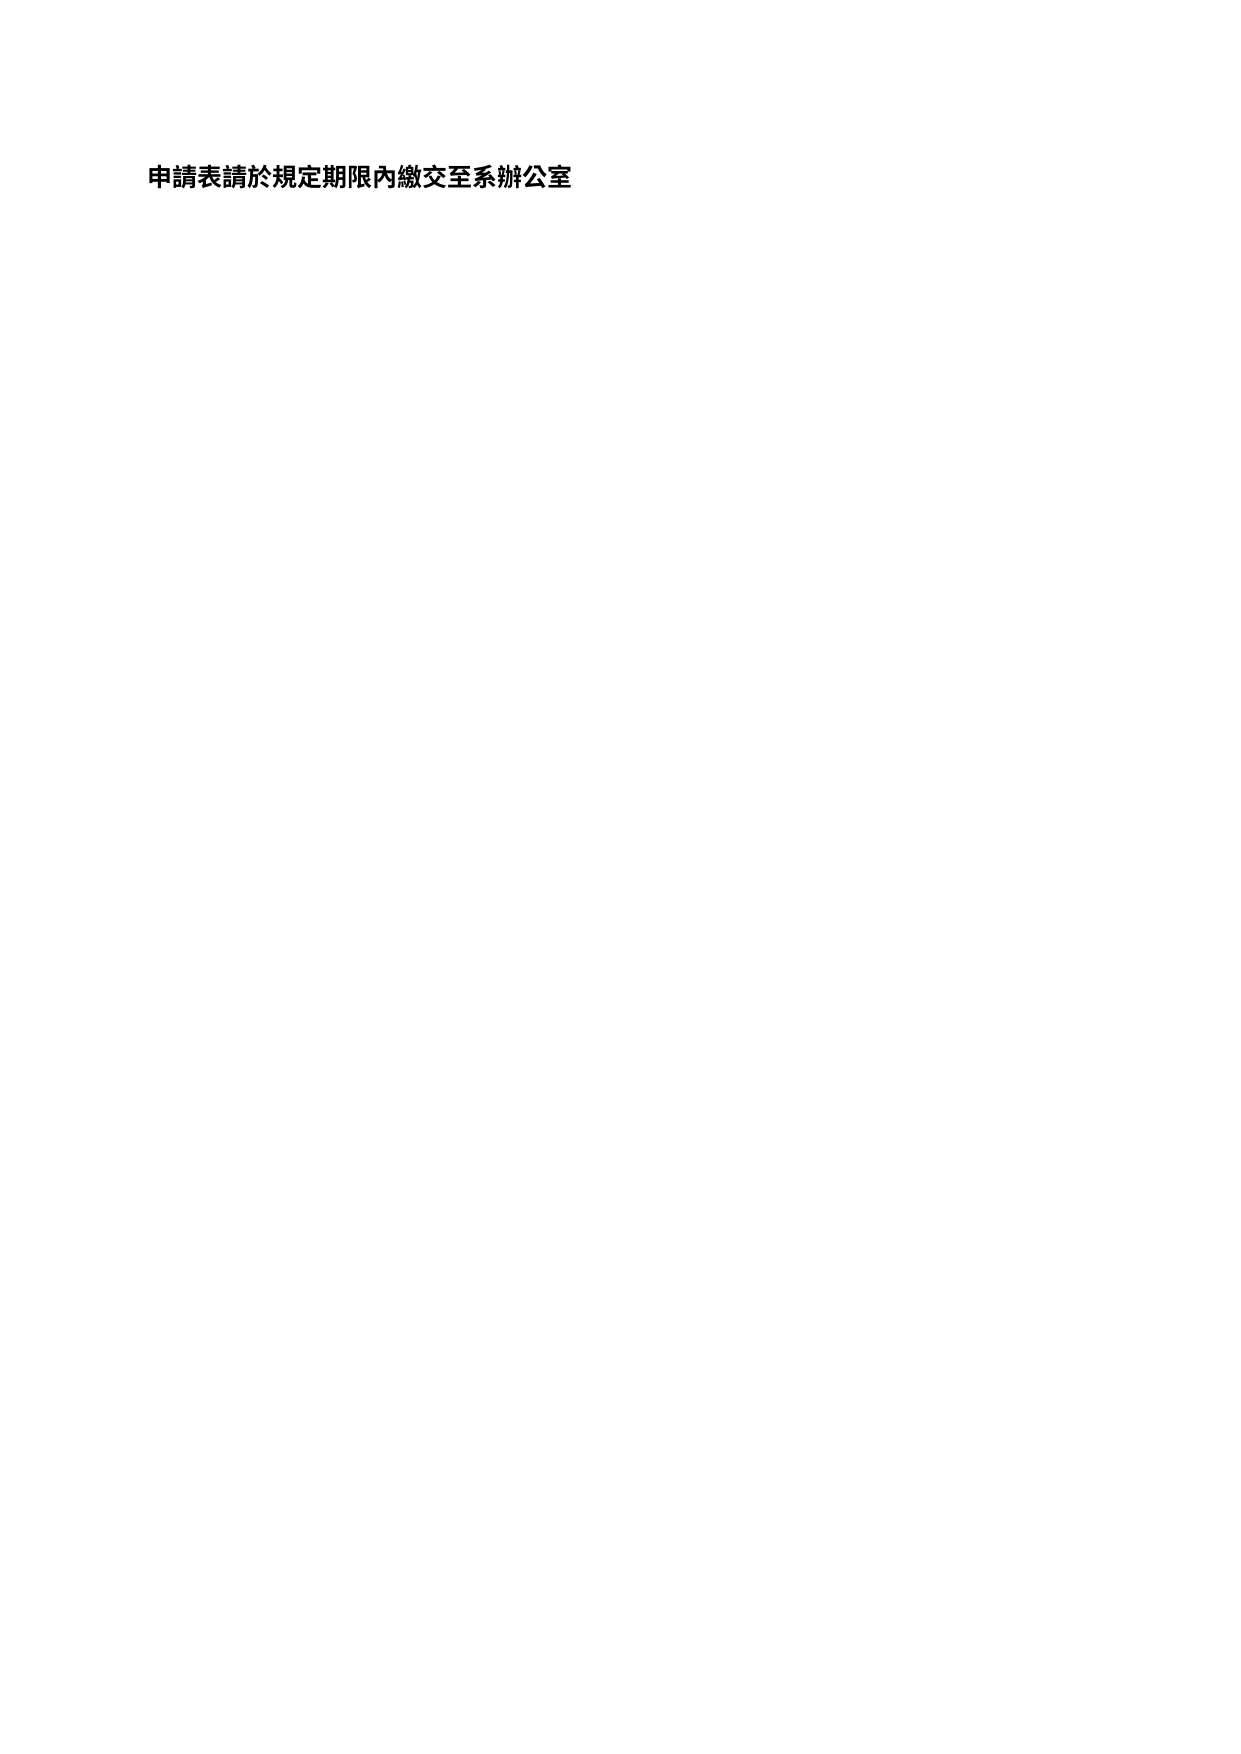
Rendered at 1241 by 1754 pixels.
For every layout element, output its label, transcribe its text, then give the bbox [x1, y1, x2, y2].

text 申請表請於規定期限內繳交至系辦公室 [148, 134, 1092, 197]
